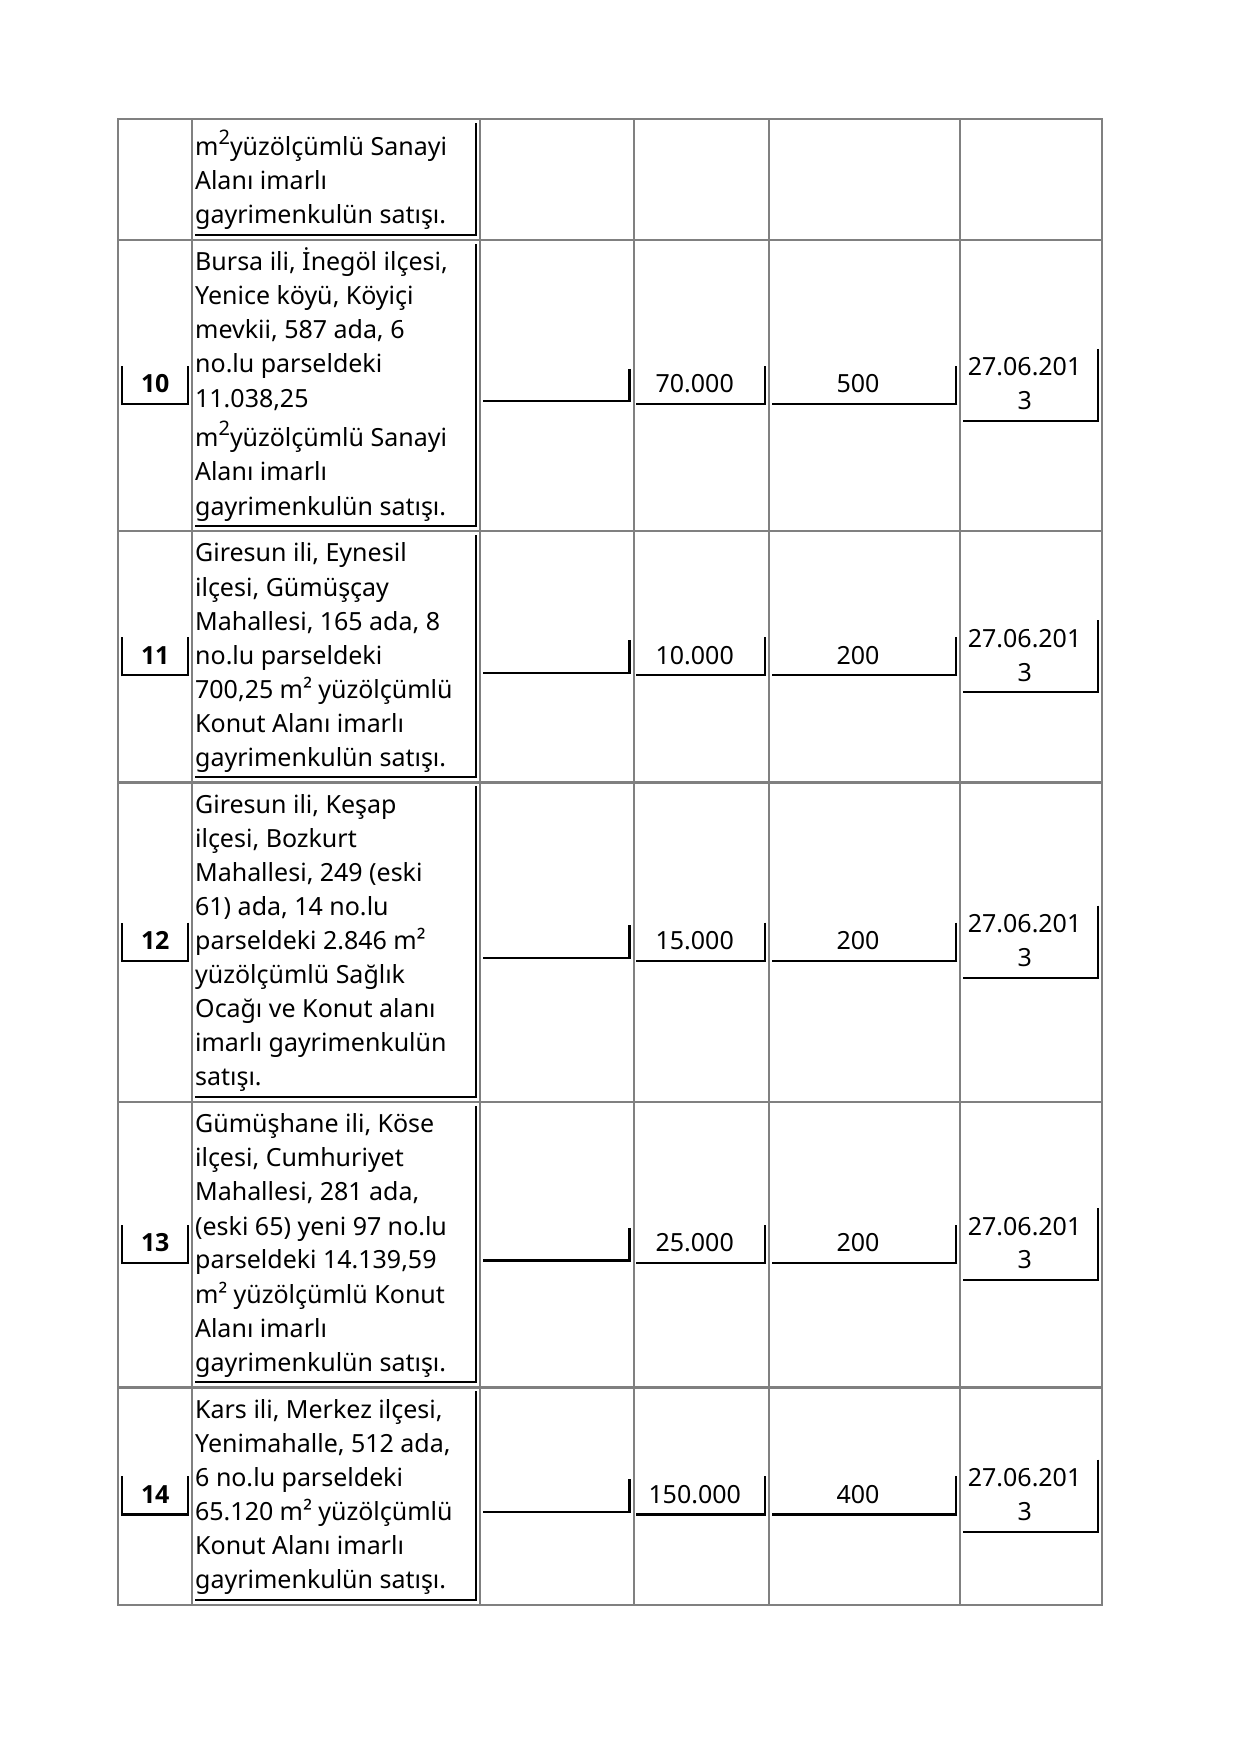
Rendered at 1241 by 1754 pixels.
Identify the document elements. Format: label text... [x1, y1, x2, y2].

table_cell 15.000 [635, 784, 768, 1101]
table_cell 400 [770, 1389, 959, 1604]
table_cell [481, 784, 633, 1101]
table_cell Bursa ili, İnegöl ilçesi, Yenice köyü, Köyiçi mevkii, 587 ada, 6 no.lu parseldeki 11.038,25 m2yüzölçümlü Sanayi Alanı imarlı gayrimenkulün satışı. [193, 241, 479, 530]
table_cell [770, 120, 959, 239]
table_cell 10 [119, 241, 191, 530]
table_cell m2yüzölçümlü Sanayi Alanı imarlı gayrimenkulün satışı. [193, 120, 479, 239]
table_cell 25.000 [635, 1103, 768, 1386]
table_cell 27.06.2013 [961, 241, 1101, 530]
table_cell Gümüşhane ili, Köse ilçesi, Cumhuriyet Mahallesi, 281 ada, (eski 65) yeni 97 no.lu parseldeki 14.139,59 m² yüzölçümlü Konut Alanı imarlı gayrimenkulün satışı. [193, 1103, 479, 1386]
table_cell Giresun ili, Eynesil ilçesi, Gümüşçay Mahallesi, 165 ada, 8 no.lu parseldeki 700,25 m² yüzölçümlü Konut Alanı imarlı gayrimenkulün satışı. [193, 532, 479, 781]
table_cell 13 [119, 1103, 191, 1386]
table_cell 200 [770, 784, 959, 1101]
table_cell 200 [770, 532, 959, 781]
table_cell [119, 120, 191, 239]
table_cell [481, 241, 633, 530]
table_cell 27.06.2013 [961, 532, 1101, 781]
table_cell 70.000 [635, 241, 768, 530]
table_cell [481, 532, 633, 781]
table_cell 14 [119, 1389, 191, 1604]
table_cell Kars ili, Merkez ilçesi, Yenimahalle, 512 ada, 6 no.lu parseldeki 65.120 m² yüzölçümlü Konut Alanı imarlı gayrimenkulün satışı. [193, 1389, 479, 1604]
table_cell 27.06.2013 [961, 1389, 1101, 1604]
table_cell 27.06.2013 [961, 1103, 1101, 1386]
table_cell [635, 120, 768, 239]
table_cell [481, 120, 633, 239]
table_cell 200 [770, 1103, 959, 1386]
table_cell [961, 120, 1101, 239]
table_cell 500 [770, 241, 959, 530]
table_cell Giresun ili, Keşap ilçesi, Bozkurt Mahallesi, 249 (eski 61) ada, 14 no.lu parseldeki 2.846 m² yüzölçümlü Sağlık Ocağı ve Konut alanı imarlı gayrimenkulün satışı. [193, 784, 479, 1101]
table_cell [481, 1389, 633, 1604]
table_cell 11 [119, 532, 191, 781]
table_cell [481, 1103, 633, 1386]
table_cell 12 [119, 784, 191, 1101]
table_cell 10.000 [635, 532, 768, 781]
table_cell 150.000 [635, 1389, 768, 1604]
table_cell 27.06.2013 [961, 784, 1101, 1101]
